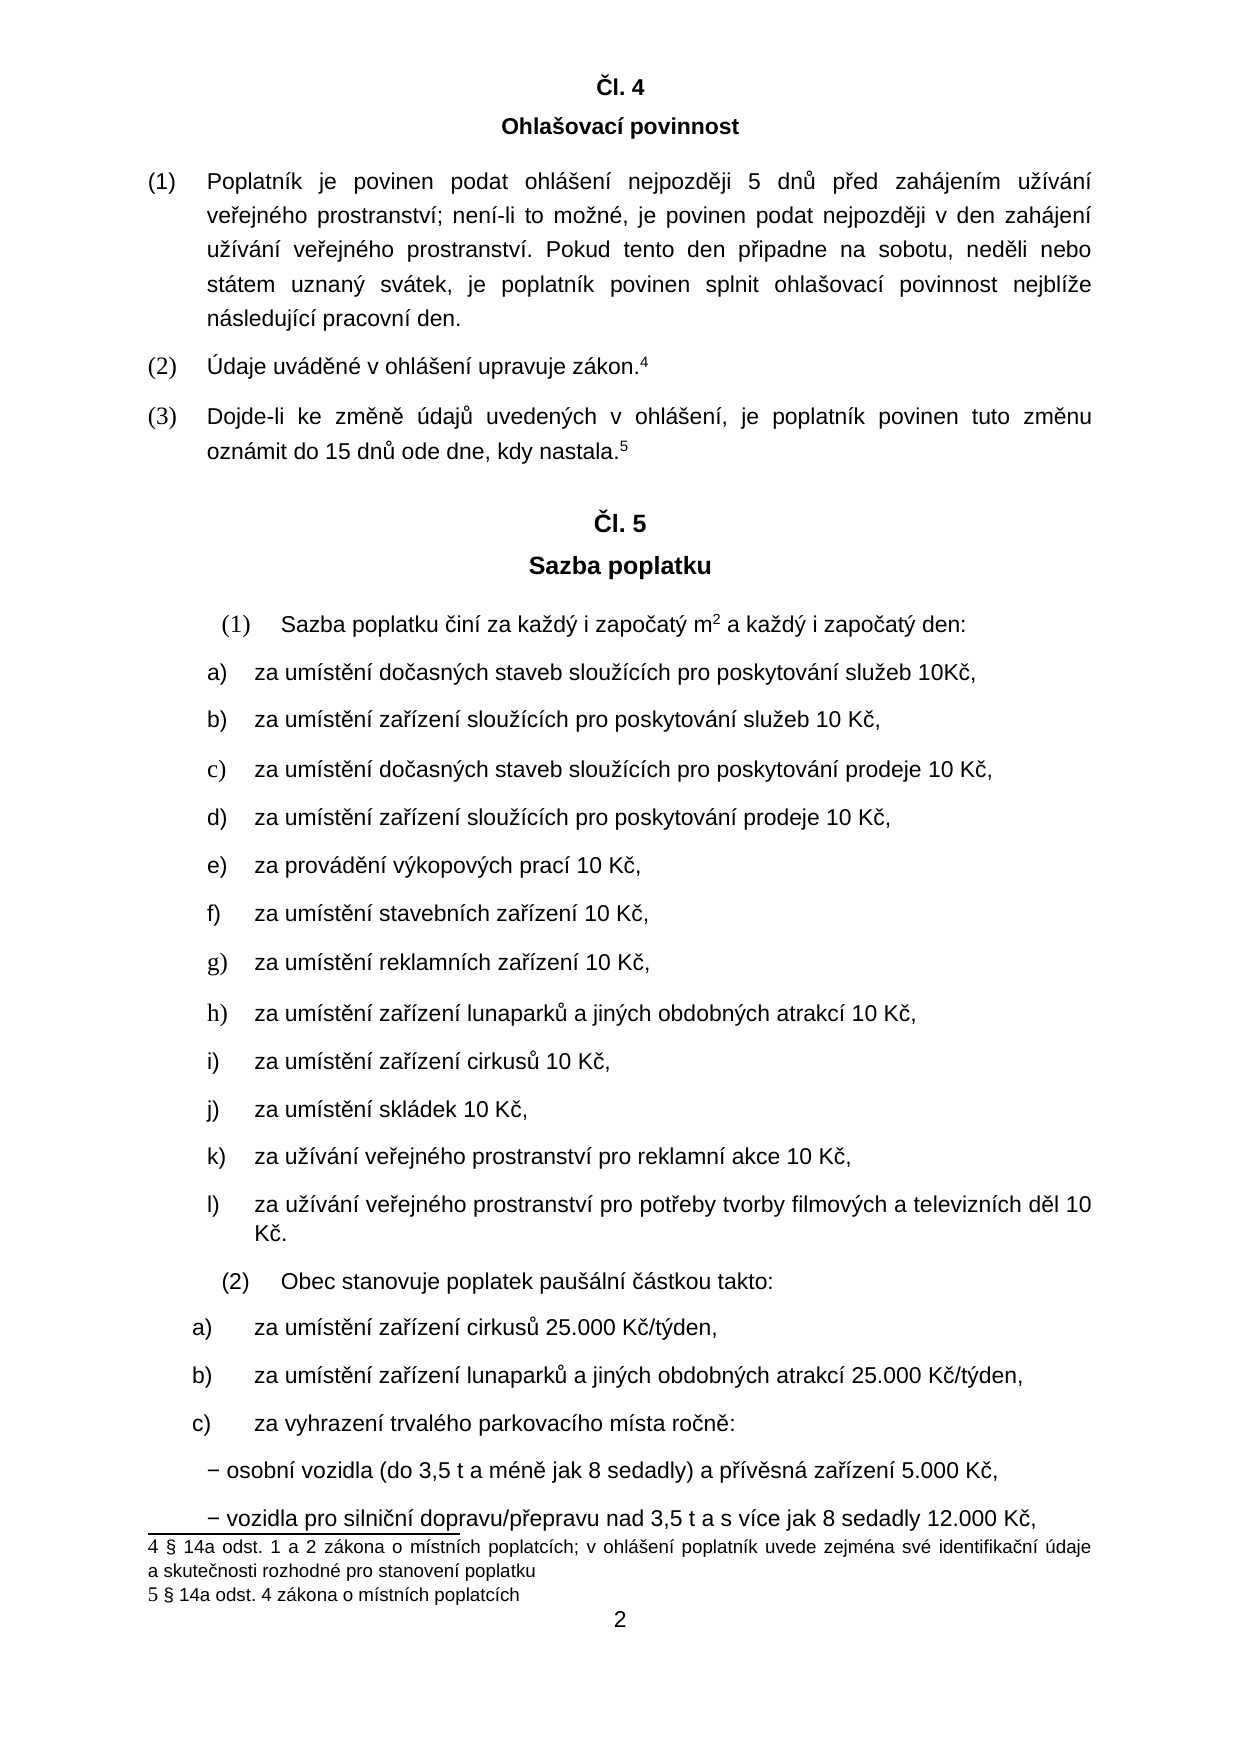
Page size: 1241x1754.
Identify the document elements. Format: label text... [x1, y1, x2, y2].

list za umístění skládek 10 Kč, [207, 1096, 1093, 1122]
list Údaje uváděné v ohlášení upravuje zákon. [148, 351, 1093, 380]
list za vyhrazení trvalého parkovacího místa ročně: [192, 1410, 1093, 1436]
list Dojde-li ke změně údajů uvedených v ohlášení, je poplatník povinen tuto změnu oznámit do 15 dnů ode dne, kdy nastala. [148, 401, 1093, 464]
text − osobní vozidla (do 3,5 t a méně jak 8 sedadly) a přívěsná zařízení 5.000 Kč, [148, 1457, 1093, 1484]
list Poplatník je povinen podat ohlášení nejpozději 5 dnů před zahájením užívání veřejného prostranství; není-li to možné, je povinen podat nejpozději v den zahájení užívání veřejného prostranství. Pokud tento den připadne na sobotu, neděli nebo státem uznaný svátek, je poplatník povinen splnit ohlašovací povinnost nejblíže následující pracovní den. [148, 168, 1093, 331]
list Sazba poplatku činí za každý i započatý m2 a každý i započatý den: [221, 609, 1093, 637]
text Sazba poplatku [148, 551, 1093, 579]
list za umístění zařízení sloužících pro poskytování prodeje 10 Kč, [207, 804, 1093, 831]
list za umístění stavebních zařízení 10 Kč, [207, 899, 1093, 926]
list za umístění zařízení sloužících pro poskytování služeb 10 Kč, [207, 706, 1093, 732]
text Čl. 5 [148, 509, 1093, 538]
list za umístění zařízení lunaparků a jiných obdobných atrakcí 25.000 Kč/týden, [192, 1362, 1093, 1388]
text − vozidla pro silniční dopravu/přepravu nad 3,5 t a s více jak 8 sedadly 12.000 Kč, [148, 1505, 1093, 1532]
list za umístění dočasných staveb sloužících pro poskytování služeb 10Kč, [207, 658, 1093, 685]
text Čl. 4 [148, 74, 1093, 100]
list § 14a odst. 1 a 2 zákona o místních poplatcích; v ohlášení poplatník uvede zejména své identifikační údaje a skutečnosti rozhodné pro stanovení poplatku [148, 1534, 1093, 1582]
list § 14a odst. 4 zákona o místních poplatcích [148, 1582, 1093, 1606]
list za užívání veřejného prostranství pro potřeby tvorby filmových a televizních děl 10 Kč. [207, 1191, 1093, 1246]
list za umístění reklamních zařízení 10 Kč, [207, 947, 1093, 976]
list za provádění výkopových prací 10 Kč, [207, 852, 1093, 878]
list za užívání veřejného prostranství pro reklamní akce 10 Kč, [207, 1143, 1093, 1170]
text Ohlašovací povinnost [148, 113, 1093, 139]
list za umístění zařízení cirkusů 10 Kč, [207, 1048, 1093, 1074]
list za umístění zařízení lunaparků a jiných obdobných atrakcí 10 Kč, [207, 998, 1093, 1026]
list Obec stanovuje poplatek paušální částkou takto: [221, 1268, 1093, 1294]
list za umístění zařízení cirkusů 25.000 Kč/týden, [192, 1314, 1093, 1341]
list za umístění dočasných staveb sloužících pro poskytování prodeje 10 Kč, [207, 754, 1093, 783]
